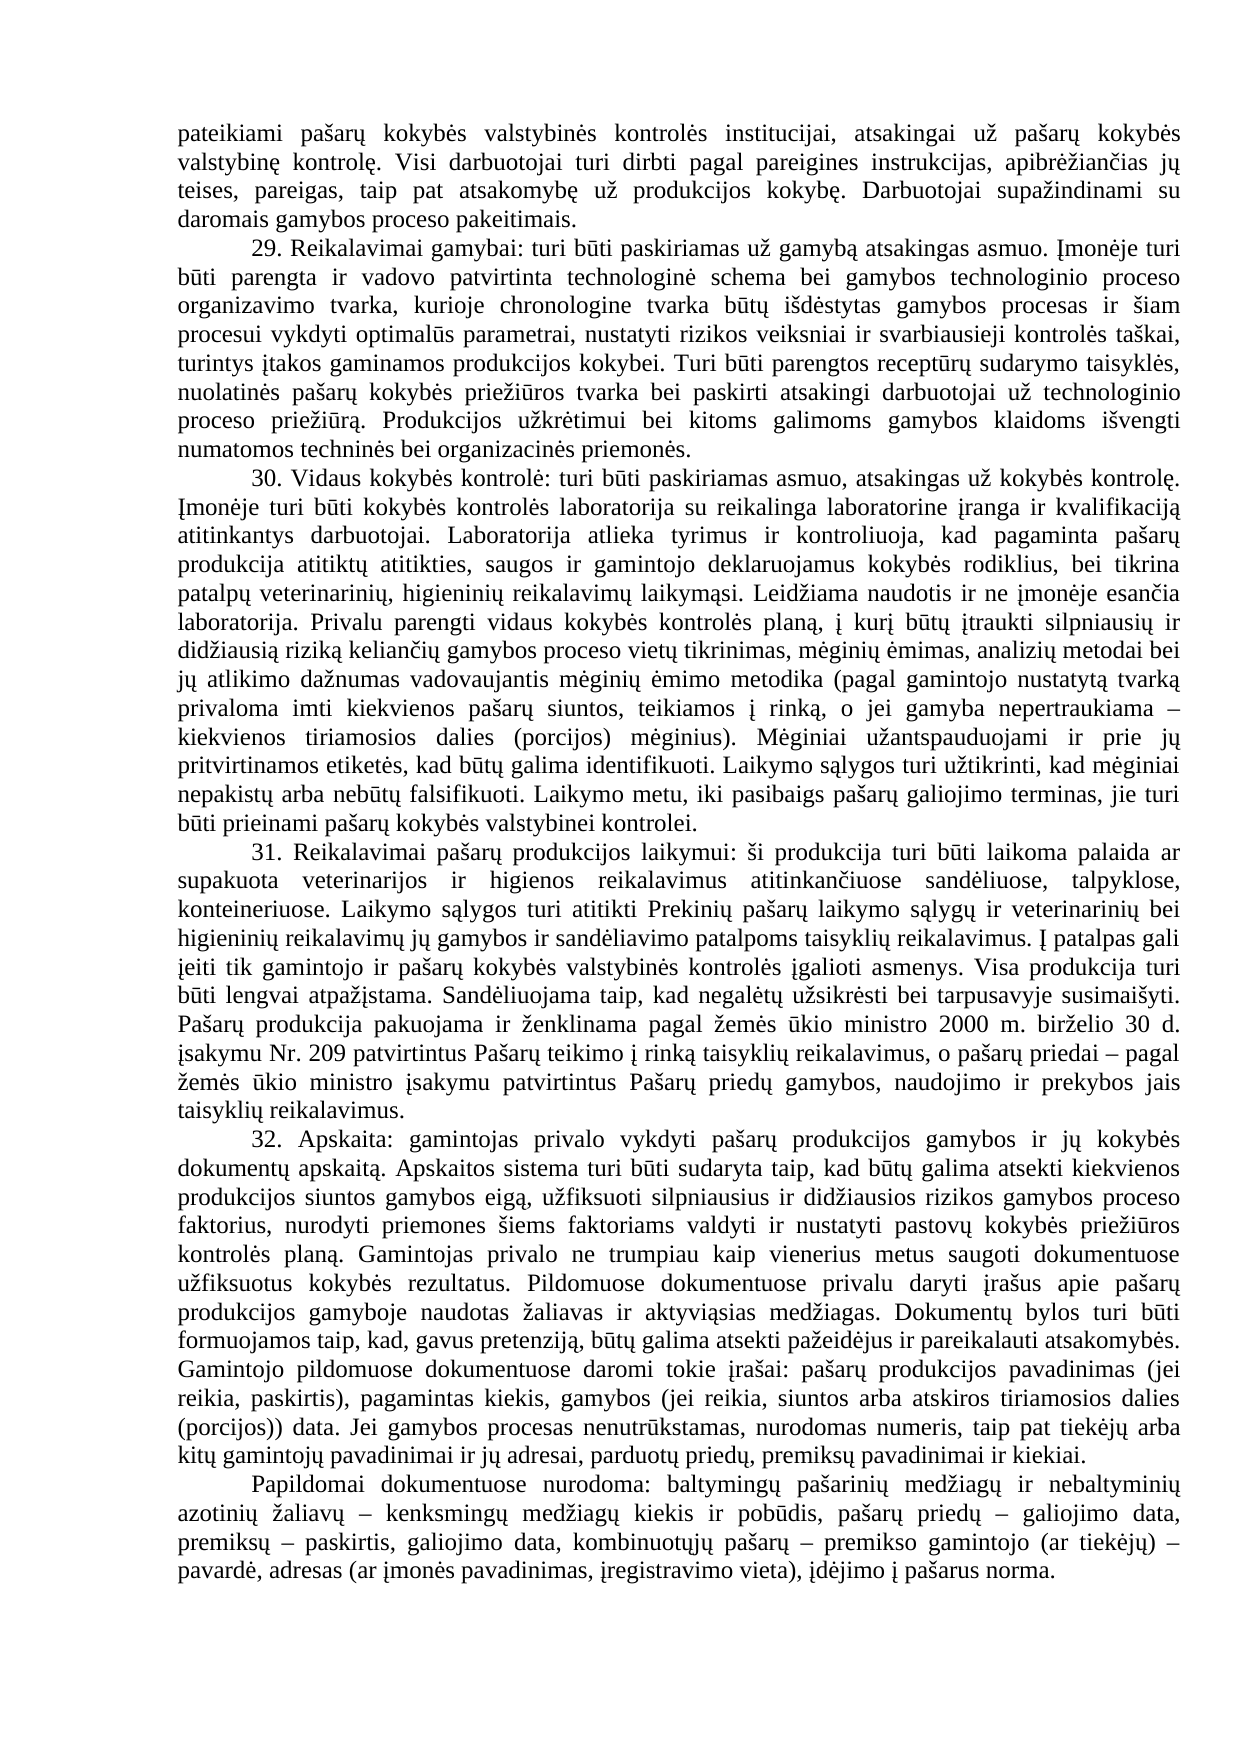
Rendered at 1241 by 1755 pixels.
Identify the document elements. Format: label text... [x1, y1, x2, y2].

text Papildomai dokumentuose nurodoma: baltymingų pašarinių medžiagų ir nebaltyminių azotinių žaliavų – kenksmingų medžiagų kiekis ir pobūdis, pašarų priedų – galiojimo data, premiksų – paskirtis, galiojimo data, kombinuotųjų pašarų – premikso gamintojo (ar tiekėjų) – pavardė, adresas (ar įmonės pavadinimas, įregistravimo vieta), įdėjimo į pašarus norma. [177, 1469, 1181, 1584]
text 29. Reikalavimai gamybai: turi būti paskiriamas už gamybą atsakingas asmuo. Įmonėje turi būti parengta ir vadovo patvirtinta technologinė schema bei gamybos technologinio proceso organizavimo tvarka, kurioje chronologine tvarka būtų išdėstytas gamybos procesas ir šiam procesui vykdyti optimalūs parametrai, nustatyti rizikos veiksniai ir svarbiausieji kontrolės taškai, turintys įtakos gaminamos produkcijos kokybei. Turi būti parengtos receptūrų sudarymo taisyklės, nuolatinės pašarų kokybės priežiūros tvarka bei paskirti atsakingi darbuotojai už technologinio proceso priežiūrą. Produkcijos užkrėtimui bei kitoms galimoms gamybos klaidoms išvengti numatomos techninės bei organizacinės priemonės. [177, 233, 1181, 463]
text 30. Vidaus kokybės kontrolė: turi būti paskiriamas asmuo, atsakingas už kokybės kontrolę. Įmonėje turi būti kokybės kontrolės laboratorija su reikalinga laboratorine įranga ir kvalifikaciją atitinkantys darbuotojai. Laboratorija atlieka tyrimus ir kontroliuoja, kad pagaminta pašarų produkcija atitiktų atitikties, saugos ir gamintojo deklaruojamus kokybės rodiklius, bei tikrina patalpų veterinarinių, higieninių reikalavimų laikymąsi. Leidžiama naudotis ir ne įmonėje esančia laboratorija. Privalu parengti vidaus kokybės kontrolės planą, į kurį būtų įtraukti silpniausių ir didžiausią riziką keliančių gamybos proceso vietų tikrinimas, mėginių ėmimas, analizių metodai bei jų atlikimo dažnumas vadovaujantis mėginių ėmimo metodika (pagal gamintojo nustatytą tvarką privaloma imti kiekvienos pašarų siuntos, teikiamos į rinką, o jei gamyba nepertraukiama – kiekvienos tiriamosios dalies (porcijos) mėginius). Mėginiai užantspauduojami ir prie jų pritvirtinamos etiketės, kad būtų galima identifikuoti. Laikymo sąlygos turi užtikrinti, kad mėginiai nepakistų arba nebūtų falsifikuoti. Laikymo metu, iki pasibaigs pašarų galiojimo terminas, jie turi būti prieinami pašarų kokybės valstybinei kontrolei. [177, 463, 1181, 837]
text pateikiami pašarų kokybės valstybinės kontrolės institucijai, atsakingai už pašarų kokybės valstybinę kontrolę. Visi darbuotojai turi dirbti pagal pareigines instrukcijas, apibrėžiančias jų teises, pareigas, taip pat atsakomybę už produkcijos kokybę. Darbuotojai supažindinami su daromais gamybos proceso pakeitimais. [177, 118, 1181, 233]
text 32. Apskaita: gamintojas privalo vykdyti pašarų produkcijos gamybos ir jų kokybės dokumentų apskaitą. Apskaitos sistema turi būti sudaryta taip, kad būtų galima atsekti kiekvienos produkcijos siuntos gamybos eigą, užfiksuoti silpniausius ir didžiausios rizikos gamybos proceso faktorius, nurodyti priemones šiems faktoriams valdyti ir nustatyti pastovų kokybės priežiūros kontrolės planą. Gamintojas privalo ne trumpiau kaip vienerius metus saugoti dokumentuose užfiksuotus kokybės rezultatus. Pildomuose dokumentuose privalu daryti įrašus apie pašarų produkcijos gamyboje naudotas žaliavas ir aktyviąsias medžiagas. Dokumentų bylos turi būti formuojamos taip, kad, gavus pretenziją, būtų galima atsekti pažeidėjus ir pareikalauti atsakomybės. Gamintojo pildomuose dokumentuose daromi tokie įrašai: pašarų produkcijos pavadinimas (jei reikia, paskirtis), pagamintas kiekis, gamybos (jei reikia, siuntos arba atskiros tiriamosios dalies (porcijos)) data. Jei gamybos procesas nenutrūkstamas, nurodomas numeris, taip pat tiekėjų arba kitų gamintojų pavadinimai ir jų adresai, parduotų priedų, premiksų pavadinimai ir kiekiai. [177, 1124, 1181, 1469]
text 31. Reikalavimai pašarų produkcijos laikymui: ši produkcija turi būti laikoma palaida ar supakuota veterinarijos ir higienos reikalavimus atitinkančiuose sandėliuose, talpyklose, konteineriuose. Laikymo sąlygos turi atitikti Prekinių pašarų laikymo sąlygų ir veterinarinių bei higieninių reikalavimų jų gamybos ir sandėliavimo patalpoms taisyklių reikalavimus. Į patalpas gali įeiti tik gamintojo ir pašarų kokybės valstybinės kontrolės įgalioti asmenys. Visa produkcija turi būti lengvai atpažįstama. Sandėliuojama taip, kad negalėtų užsikrėsti bei tarpusavyje susimaišyti. Pašarų produkcija pakuojama ir ženklinama pagal žemės ūkio ministro 2000 m. birželio 30 d. įsakymu Nr. 209 patvirtintus Pašarų teikimo į rinką taisyklių reikalavimus, o pašarų priedai – pagal žemės ūkio ministro įsakymu patvirtintus Pašarų priedų gamybos, naudojimo ir prekybos jais taisyklių reikalavimus. [177, 837, 1181, 1124]
